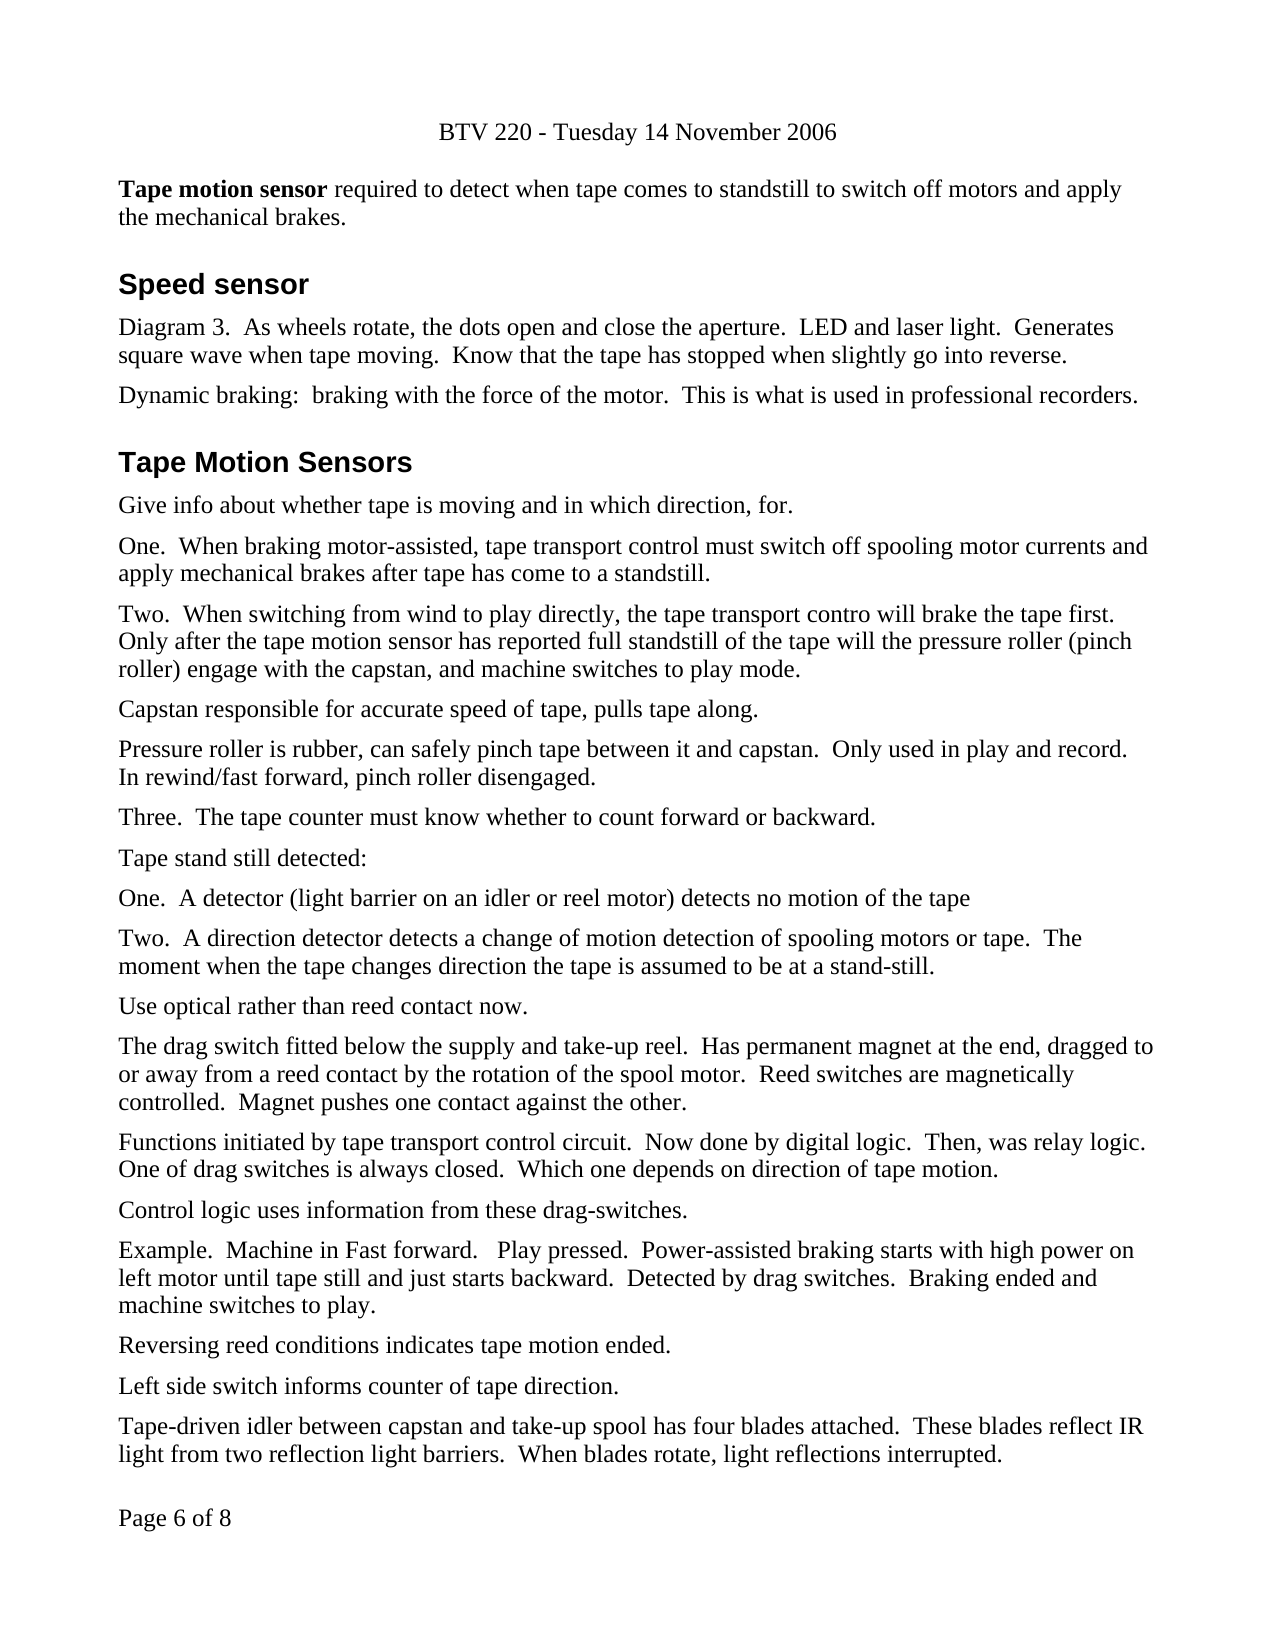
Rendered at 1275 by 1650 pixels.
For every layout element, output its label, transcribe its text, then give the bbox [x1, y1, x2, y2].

text Two. A direction detector detects a change of motion detection of spooling motors or tape. The moment when the tape changes direction the tape is assumed to be at a stand-still. [118, 924, 1157, 979]
text Give info about whether tape is moving and in which direction, for. [118, 492, 1157, 519]
text The drag switch fitted below the supply and take-up reel. Has permanent magnet at the end, dragged to or away from a reed contact by the rotation of the spool motor. Reed switches are magnetically controlled. Magnet pushes one contact against the other. [118, 1032, 1157, 1115]
text Functions initiated by tape transport control circuit. Now done by digital logic. Then, was relay logic. One of drag switches is always closed. Which one depends on direction of tape motion. [118, 1128, 1157, 1183]
subtitle Speed sensor [118, 268, 1157, 301]
text Reversing reed conditions indicates tape motion ended. [118, 1332, 1157, 1359]
text Tape motion sensor required to detect when tape comes to standstill to switch off motors and apply the mechanical brakes. [118, 175, 1157, 231]
text Example. Machine in Fast forward. Play pressed. Power-assisted braking starts with high power on left motor until tape still and just starts backward. Detected by drag switches. Braking ended and machine switches to play. [118, 1236, 1157, 1319]
text Tape stand still detected: [118, 844, 1157, 871]
text Tape-driven idler between capstan and take-up spool has four blades attached. These blades reflect IR light from two reflection light barriers. When blades rotate, light reflections interrupted. [118, 1412, 1157, 1467]
text Two. When switching from wind to play directly, the tape transport contro will brake the tape first. Only after the tape motion sensor has reported full standstill of the tape will the pressure roller (pinch roller) engage with the capstan, and machine switches to play mode. [118, 600, 1157, 683]
text Diagram 3. As wheels rotate, the dots open and close the aperture. LED and laser light. Generates square wave when tape moving. Know that the tape has stopped when slightly go into reverse. [118, 313, 1157, 369]
text Dynamic braking: braking with the force of the motor. This is what is used in professional recorders. [118, 381, 1157, 409]
text Three. The tape counter must know whether to count forward or backward. [118, 803, 1157, 831]
text Control logic uses information from these drag-switches. [118, 1196, 1157, 1223]
text Pressure roller is rubber, can safely pinch tape between it and capstan. Only used in play and record. In rewind/fast forward, pinch roller disengaged. [118, 736, 1157, 791]
text Capstan responsible for accurate speed of tape, pulls tape along. [118, 695, 1157, 723]
text Left side switch informs counter of tape direction. [118, 1372, 1157, 1399]
subtitle Tape Motion Sensors [118, 446, 1157, 479]
text One. A detector (light barrier on an idler or reel motor) detects no motion of the tape [118, 884, 1157, 912]
text Use optical rather than reed contact now. [118, 992, 1157, 1020]
text One. When braking motor-assisted, tape transport control must switch off spooling motor currents and apply mechanical brakes after tape has come to a standstill. [118, 532, 1157, 587]
